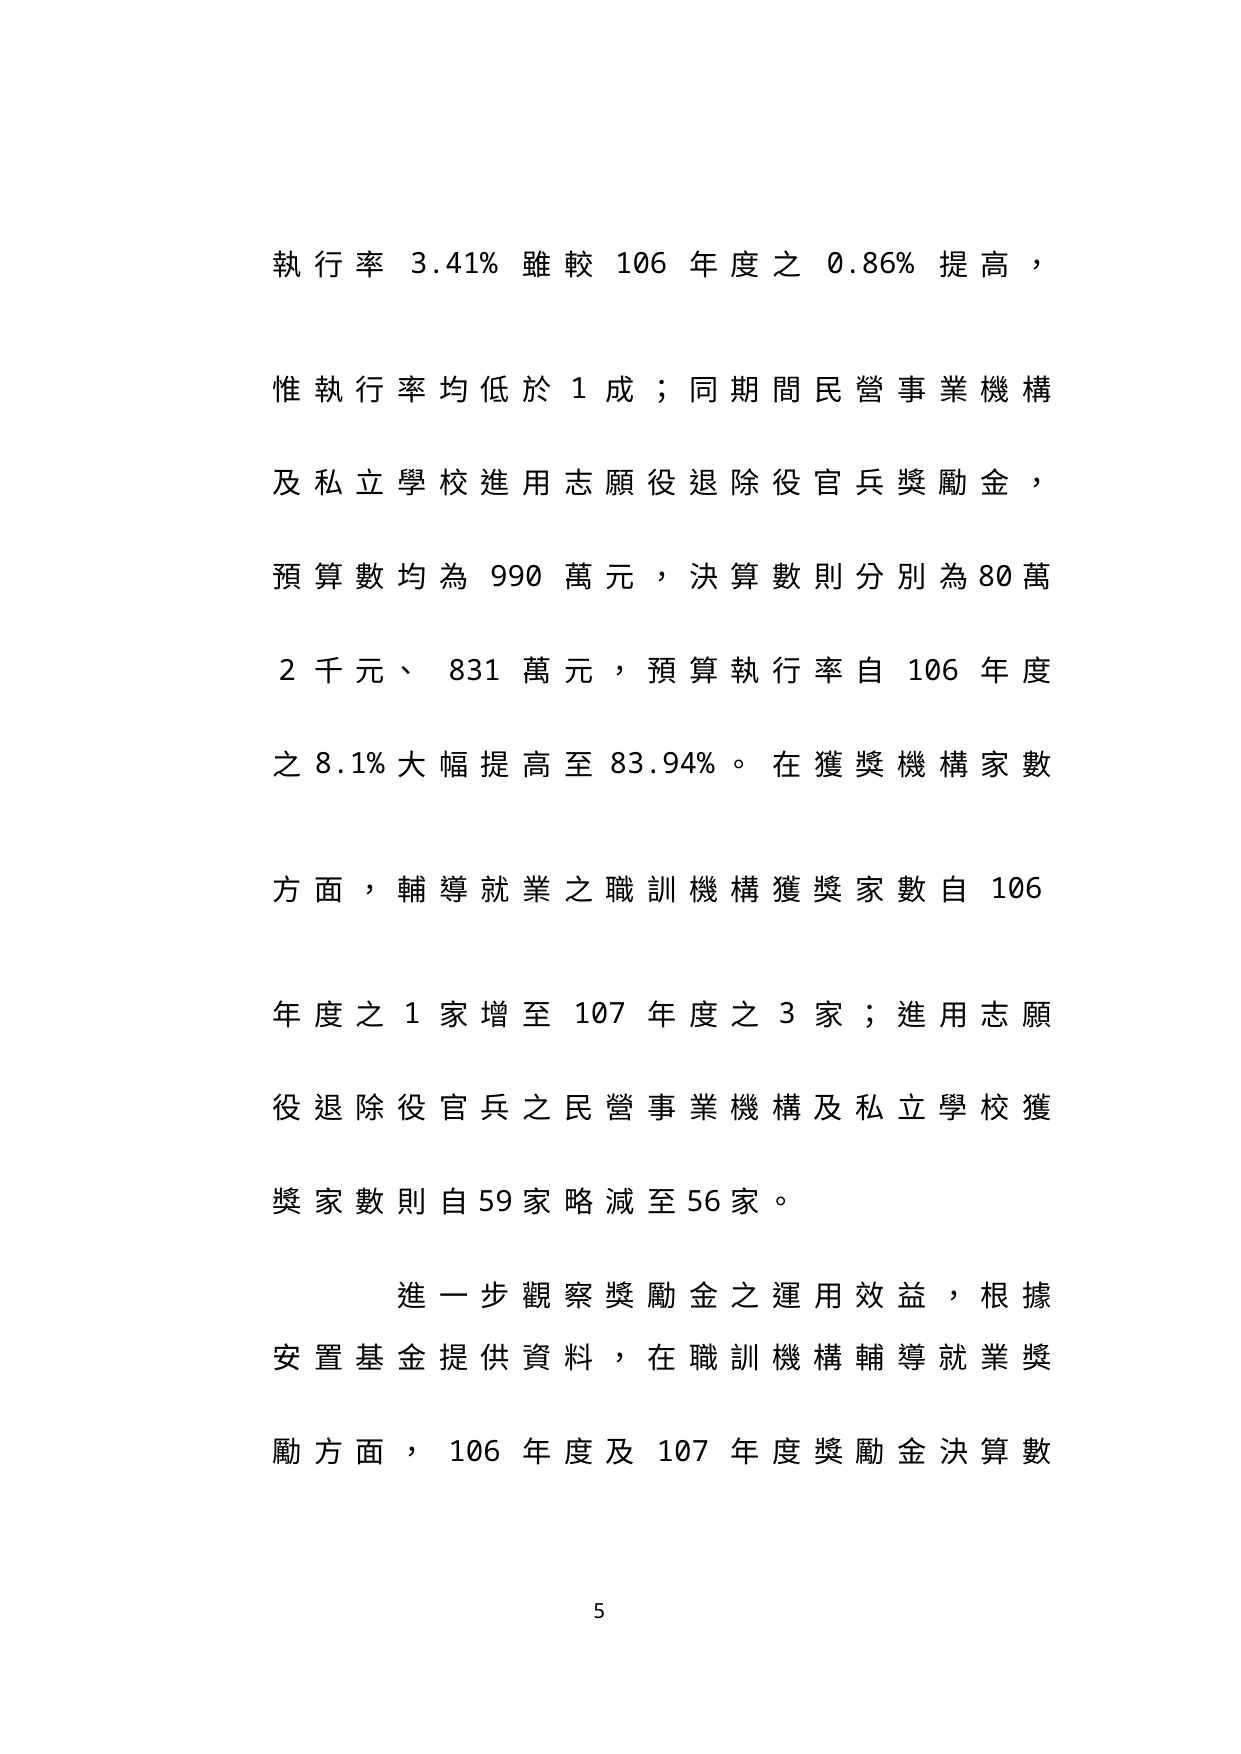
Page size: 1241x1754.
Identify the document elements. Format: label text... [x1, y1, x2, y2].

text 執行率3.41%雖較106年度之0.86%提高，惟執行率均低於1成；同期間民營事業機構及私立學校進用志願役退除役官兵獎勵金，預算數均為990萬元，決算數則分別為80萬2千元、831萬元，預算執行率自106年度之8.1%大幅提高至83.94%。在獲獎機構家數方面，輔導就業之職訓機構獲獎家數自106年度之1家增至107年度之3家；進用志願役退除役官兵之民營事業機構及私立學校獲獎家數則自59家略減至56家。 [235, 189, 1058, 1252]
text 進一步觀察獎勵金之運用效益，根據安置基金提供資料，在職訓機構輔導就業獎勵方面，106年度及107年度獎勵金決算數 [235, 1252, 1058, 1502]
